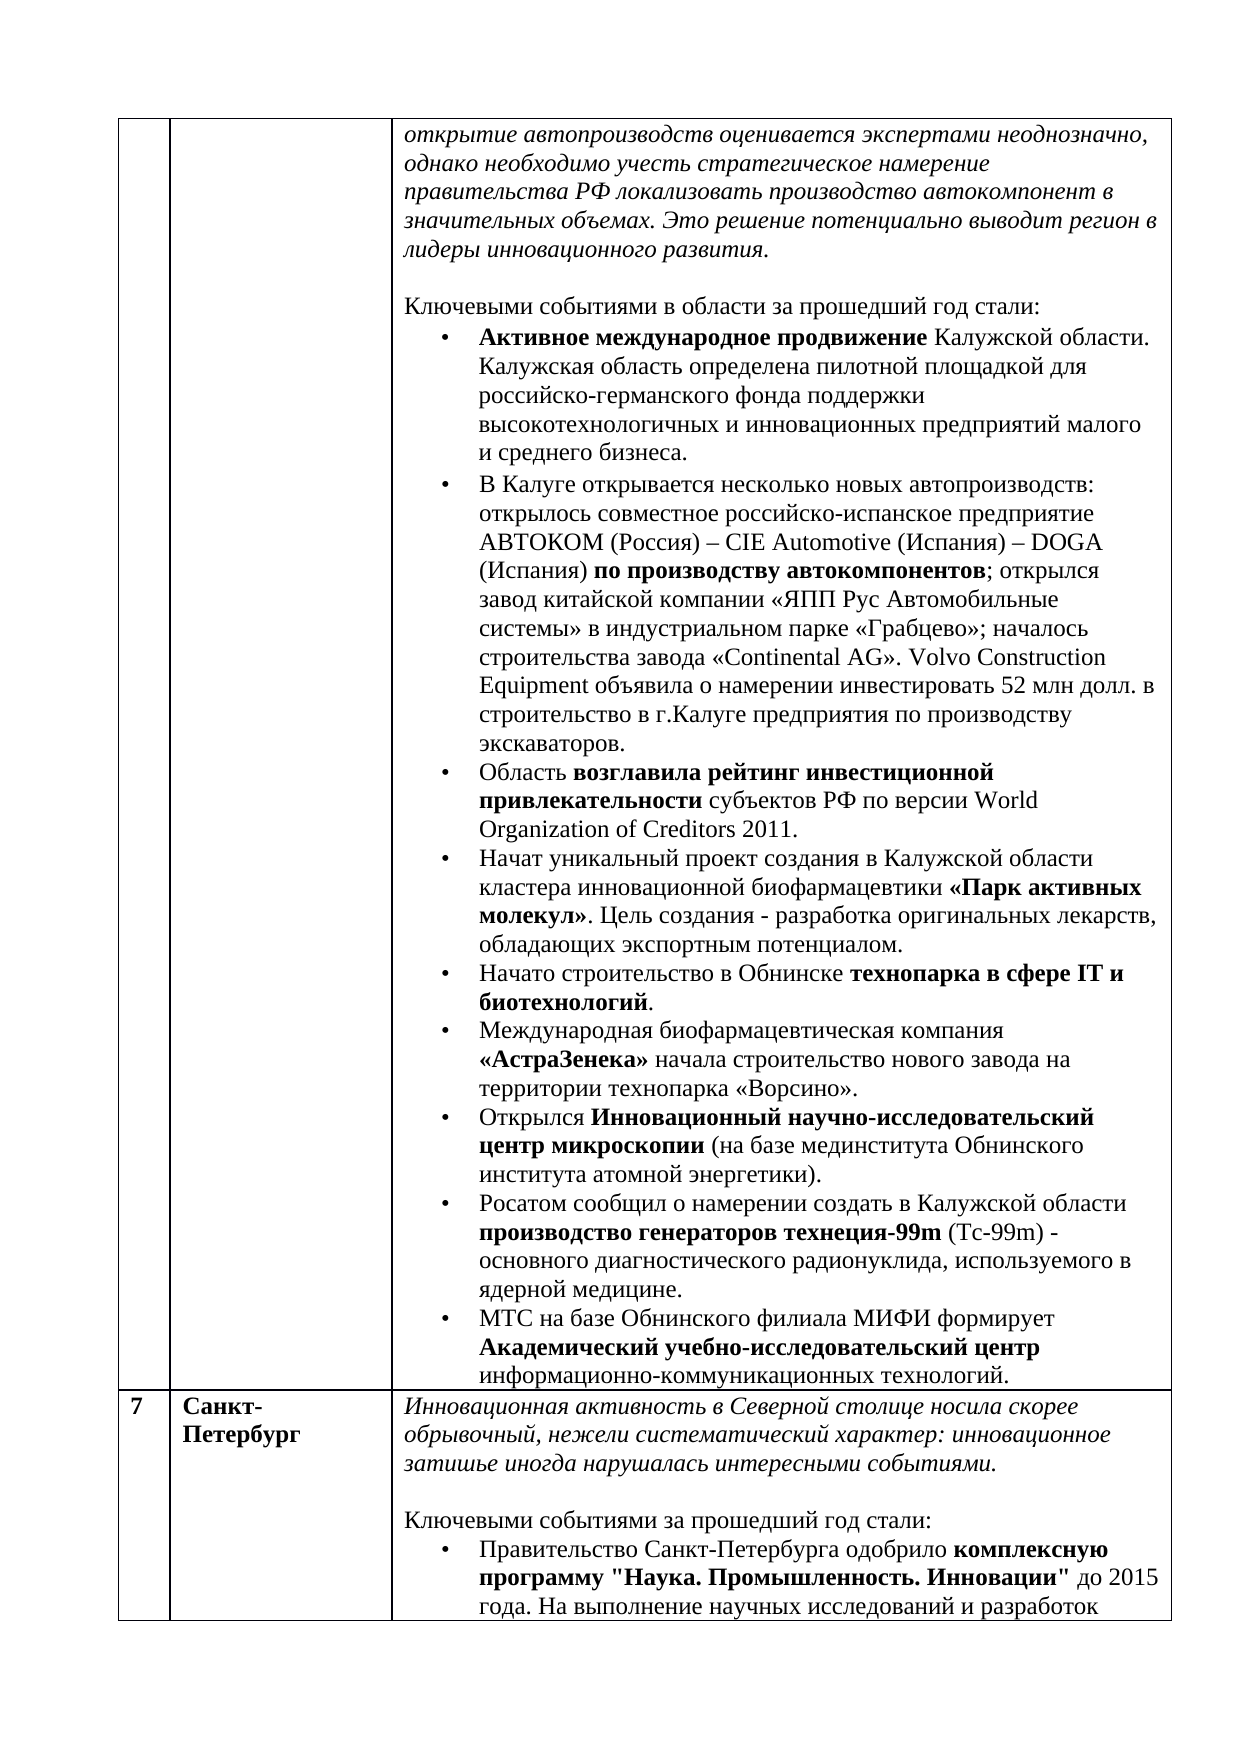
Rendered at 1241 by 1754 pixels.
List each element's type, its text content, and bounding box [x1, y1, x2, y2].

table_cell открытие автопроизводств оценивается экспертами неоднозначно, однако необходимо учесть стратегическое намерение правительства РФ локализовать производство автокомпонент в значительных объемах. Это решение потенциально выводит регион в лидеры инновационного развития. Ключевыми событиями в области за прошедший год стали: Активное международное продвижение Калужской области. Калужская область определена пилотной площадкой для российско-германского фонда поддержки высокотехнологичных и инновационных предприятий малого и среднего бизнеса. В Калуге открывается несколько новых автопроизводств: открылось совместное российско-испанское предприятие АВТОКОМ (Россия) – CIE Automotive (Испания) – DOGA (Испания) по производству автокомпонентов; открылся завод китайской компании «ЯПП Рус Автомобильные системы» в индустриальном парке «Грабцево»; началось строительства завода «Continental AG». Volvo Construction Equipment объявила о намерении инвестировать 52 млн долл. в строительство в г.Калуге предприятия по производству экскаваторов. Область возглавила рейтинг инвестиционной привлекательности субъектов РФ по версии World Organization of Creditors 2011. Начат уникальный проект создания в Калужской области кластера инновационной биофармацевтики «Парк активных молекул». Цель создания - разработка оригинальных лекарств, обладающих экспортным потенциалом. Начато строительство в Обнинске технопарка в сфере IT и биотехнологий. Международная биофармацевтическая компания «АстраЗенека» начала строительство нового завода на территории технопарка «Ворсино». Открылся Инновационный научно-исследовательский центр микроскопии (на базе мединститута Обнинского института атомной энергетики). Росатом сообщил о намерении создать в Калужской области производство генераторов технеция-99m (Тс-99m) - основного диагностического радионуклида, используемого в ядерной медицине. МТС на базе Обнинского филиала МИФИ формирует Академический учебно-исследовательский центр информационно-коммуникационных технологий. [393, 119, 1171, 1389]
table_cell Инновационная активность в Северной столице носила скорее обрывочный, нежели систематический характер: инновационное затишье иногда нарушалась интересными событиями. Ключевыми событиями за прошедший год стали: Правительство Санкт-Петербурга одобрило комплексную программу "Наука. Промышленность. Инновации" до 2015 года. На выполнение научных исследований и разработок [393, 1391, 1171, 1620]
table_cell [171, 119, 391, 1389]
table_cell [119, 119, 169, 1389]
table_cell Санкт-Петербург [171, 1391, 391, 1620]
table_cell 7 [119, 1391, 169, 1620]
